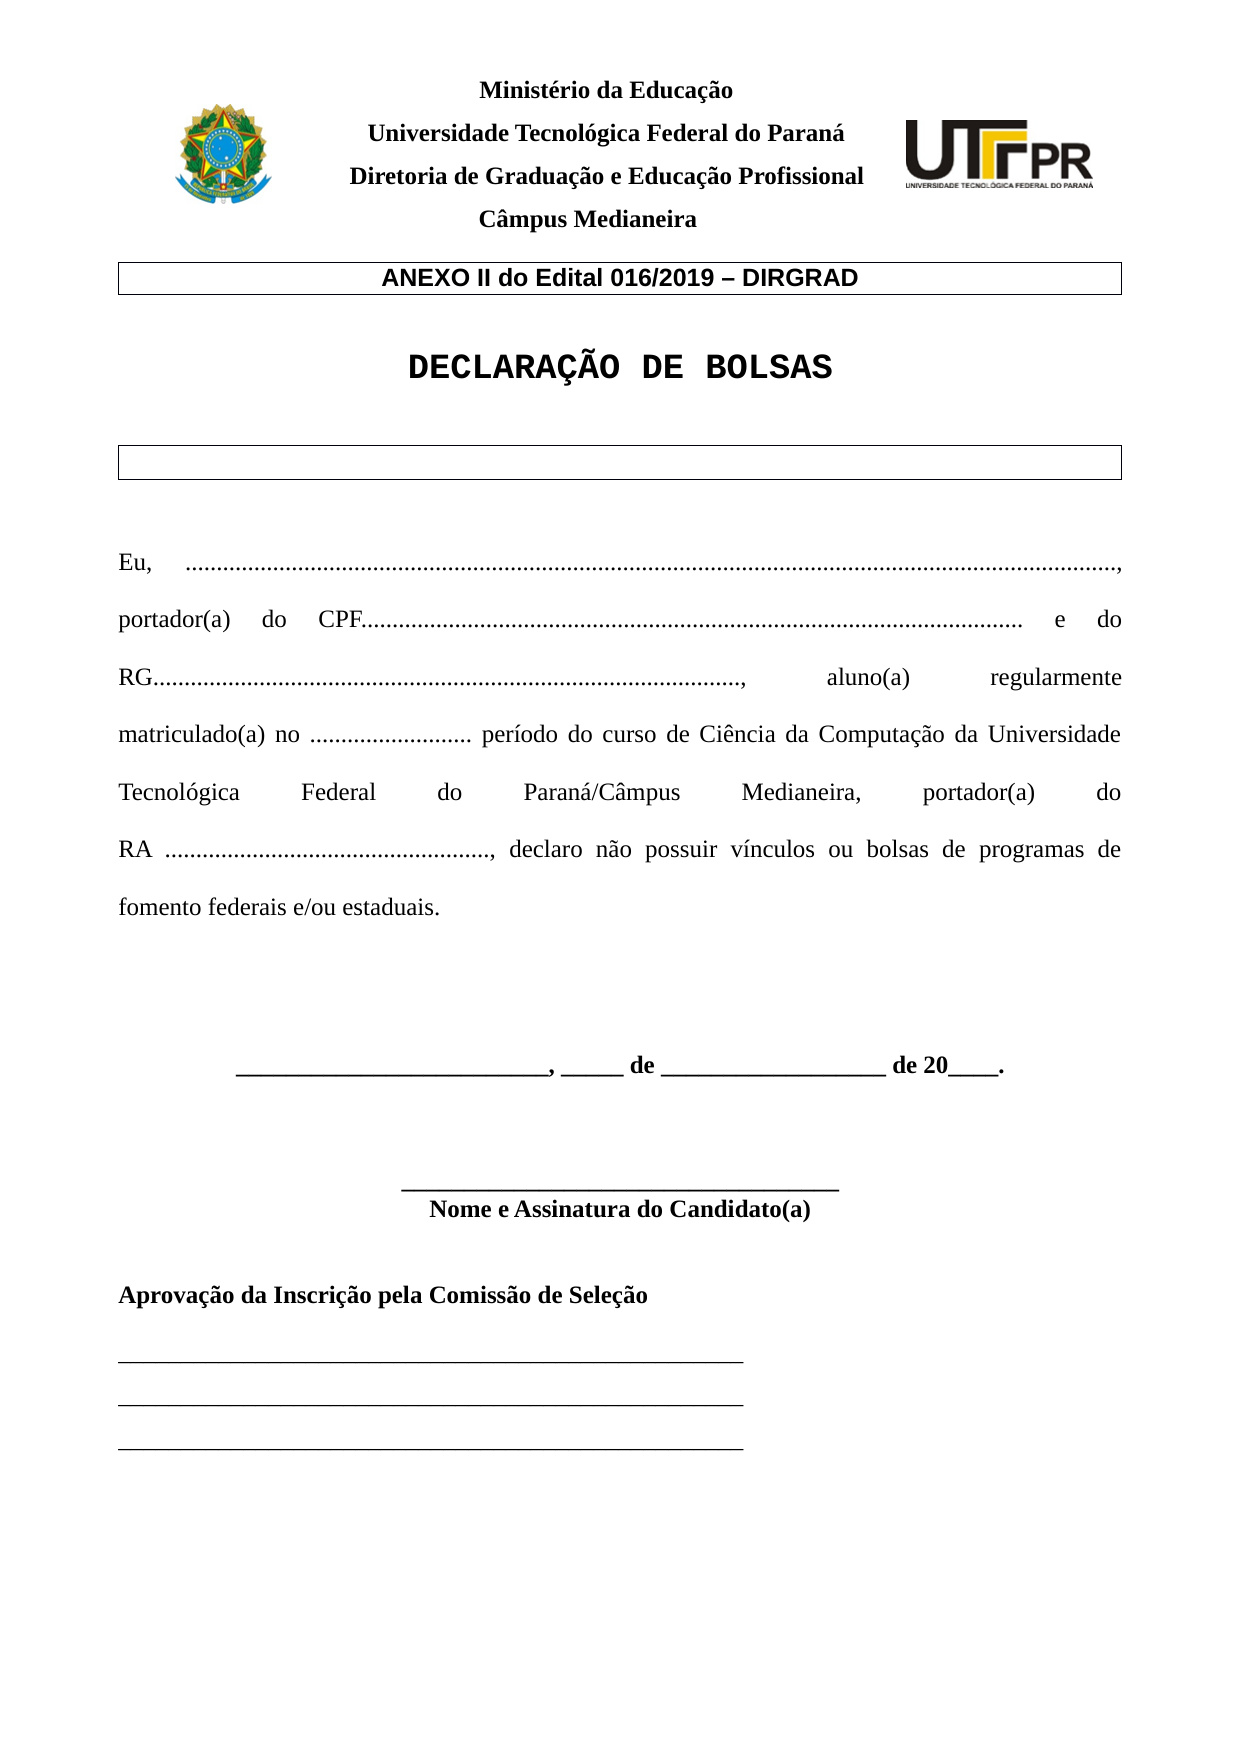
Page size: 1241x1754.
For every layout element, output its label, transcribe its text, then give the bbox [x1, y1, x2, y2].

subtitle __________________________________________________ [118, 1424, 1122, 1452]
text Eu, ....................................................................................................................................................., portador(a) do CPF.......................................................................................................... e do RG.............................................................................................., aluno(a) regularmente matriculado(a) no .......................... período do curso de Ciência da Computação da Universidade Tecnológica Federal do Paraná/Câmpus Medianeira, portador(a) do RA ...................................................., declaro não possuir vínculos ou bolsas de programas de fomento federais e/ou estaduais. [118, 547, 1122, 920]
subtitle __________________________________________________ [118, 1381, 1122, 1409]
text ANEXO II do Edital 016/2019 – DIRGRAD [119, 263, 1121, 294]
text ___________________________________ [118, 1165, 1122, 1194]
text Nome e Assinatura do Candidato(a) [118, 1194, 1122, 1222]
subtitle __________________________________________________ [118, 1337, 1122, 1366]
picture [175, 104, 272, 204]
text _________________________, _____ de __________________ de 20____. [118, 1050, 1122, 1079]
text DECLARAÇÃO DE BOLSAS [118, 349, 1122, 389]
picture [906, 120, 1093, 188]
text Aprovação da Inscrição pela Comissão de Seleção [118, 1280, 1122, 1309]
